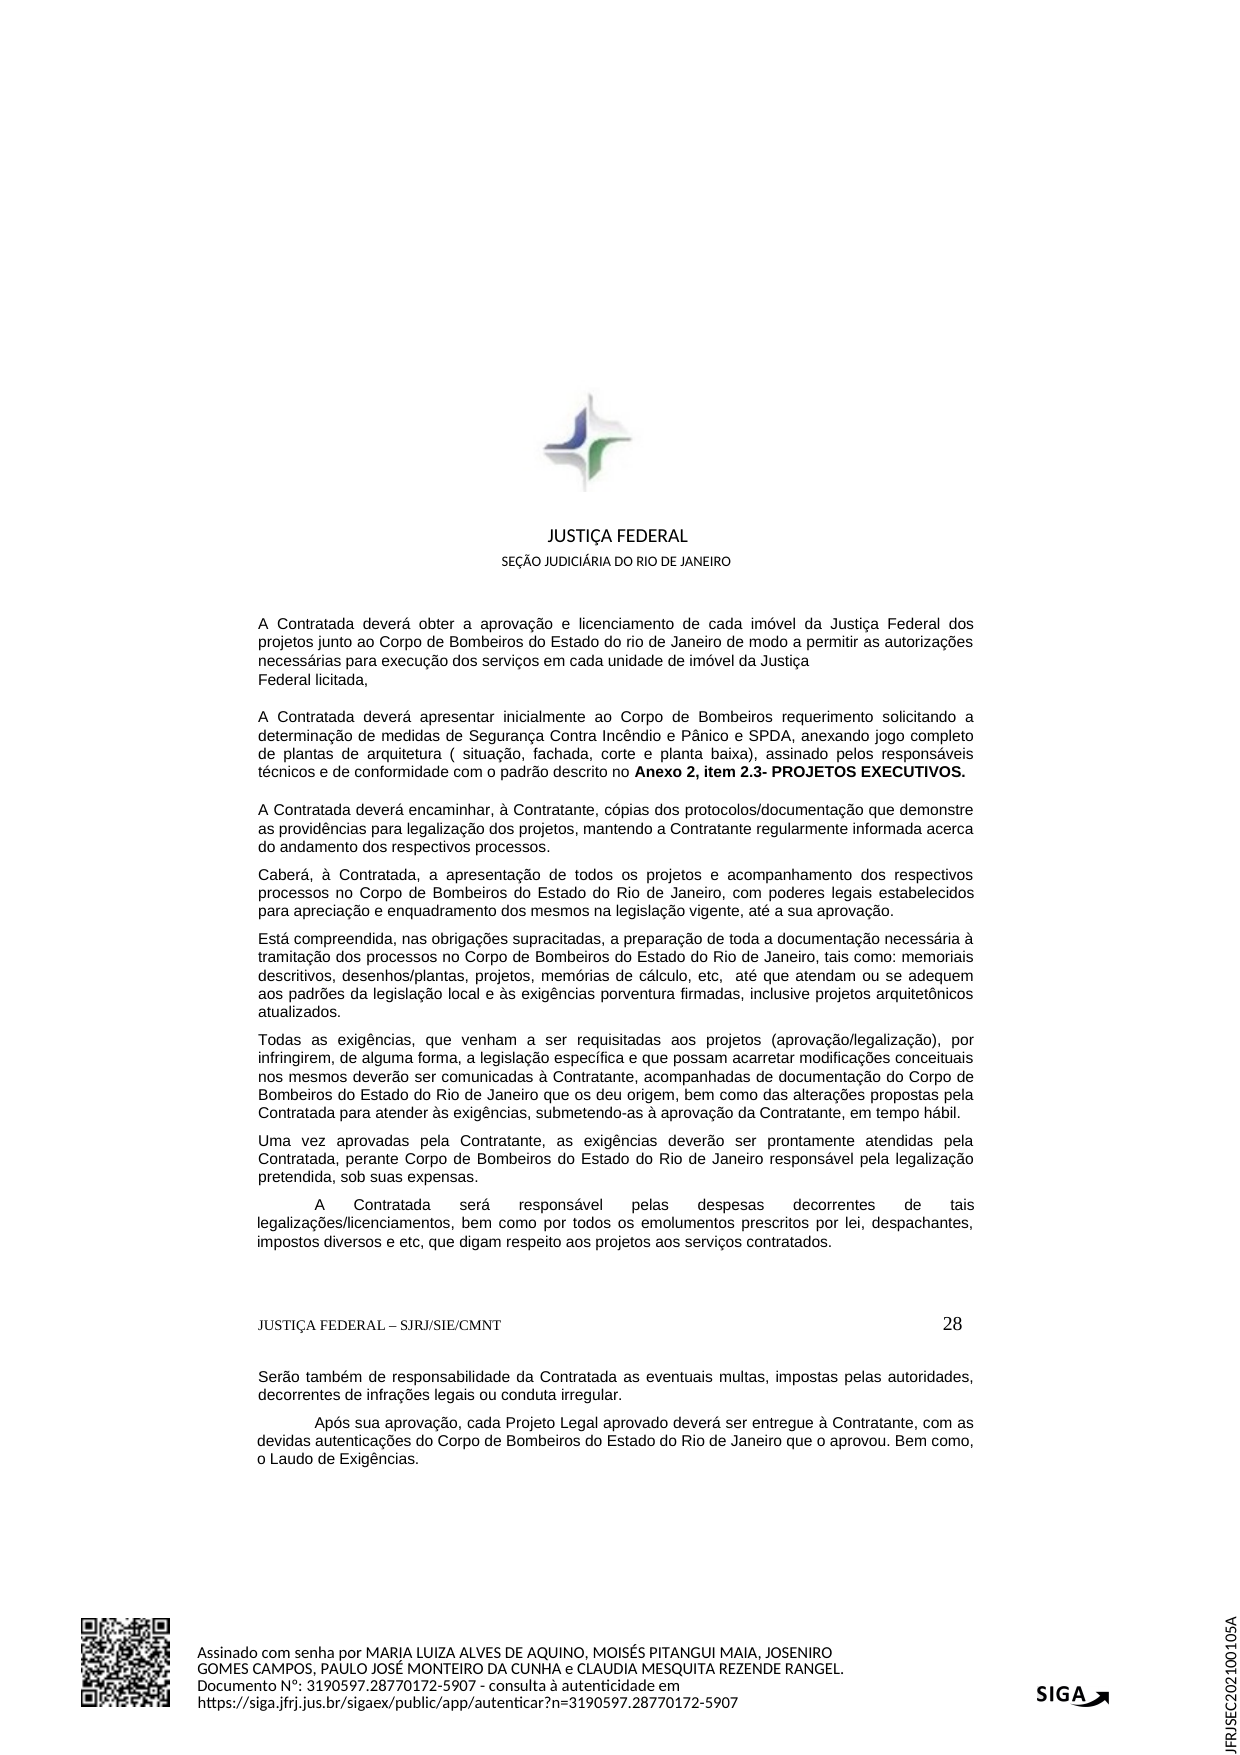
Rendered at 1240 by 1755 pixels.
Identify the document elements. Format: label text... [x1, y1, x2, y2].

text Federal licitada, [258, 670, 975, 688]
text Caberá, à Contratada, a apresentação de todos os projetos e acompanhamento dos respectivos processos no Corpo de Bombeiros do Estado do Rio de Janeiro, com poderes legais estabelecidos para apreciação e enquadramento dos mesmos na legislação vigente, até a sua aprovação. [258, 865, 975, 920]
subtitle JUSTIÇA FEDERAL – SJRJ/SIE/CMNT 28 [258, 1312, 1082, 1335]
text A Contratada deverá encaminhar, à Contratante, cópias dos protocolos/documentação que demonstre as providências para legalização dos projetos, mantendo a Contratante regularmente informada acerca do andamento dos respectivos processos. [258, 801, 975, 856]
text Após sua aprovação, cada Projeto Legal aprovado deverá ser entregue à Contratante, com as devidas autenticações do Corpo de Bombeiros do Estado do Rio de Janeiro que o aprovou. Bem como, o Laudo de Exigências. [257, 1413, 975, 1468]
text Serão também de responsabilidade da Contratada as eventuais multas, impostas pelas autoridades, decorrentes de infrações legais ou conduta irregular. [258, 1367, 975, 1404]
text Uma vez aprovadas pela Contratante, as exigências deverão ser prontamente atendidas pela Contratada, perante Corpo de Bombeiros do Estado do Rio de Janeiro responsável pela legalização pretendida, sob suas expensas. [258, 1132, 975, 1186]
text A Contratada deverá apresentar inicialmente ao Corpo de Bombeiros requerimento solicitando a determinação de medidas de Segurança Contra Incêndio e Pânico e SPDA, anexando jogo completo de plantas de arquitetura ( situação, fachada, corte e planta baixa), assinado pelos responsáveis técnicos e de conformidade com o padrão descrito no Anexo 2, item 2.3- PROJETOS EXECUTIVOS. [258, 708, 975, 781]
text Está compreendida, nas obrigações supracitadas, a preparação de toda a documentação necessária à tramitação dos processos no Corpo de Bombeiros do Estado do Rio de Janeiro, tais como: memoriais descritivos, desenhos/plantas, projetos, memórias de cálculo, etc, até que atendam ou se adequem aos padrões da legislação local e às exigências porventura firmadas, inclusive projetos arquitetônicos atualizados. [258, 930, 975, 1021]
text A Contratada será responsável pelas despesas decorrentes de tais legalizações/licenciamentos, bem como por todos os emolumentos prescritos por lei, despachantes, impostos diversos e etc, que digam respeito aos projetos aos serviços contratados. [257, 1196, 975, 1251]
text Todas as exigências, que venham a ser requisitadas aos projetos (aprovação/legalização), por infringirem, de alguma forma, a legislação específica e que possam acarretar modificações conceituais nos mesmos deverão ser comunicadas à Contratante, acompanhadas de documentação do Corpo de Bombeiros do Estado do Rio de Janeiro que os deu origem, bem como das alterações propostas pela Contratada para atender às exigências, submetendo-as à aprovação da Contratante, em tempo hábil. [258, 1031, 975, 1122]
text A Contratada deverá obter a aprovação e licenciamento de cada imóvel da Justiça Federal dos projetos junto ao Corpo de Bombeiros do Estado do rio de Janeiro de modo a permitir as autorizações necessárias para execução dos serviços em cada unidade de imóvel da Justiça [258, 615, 975, 669]
